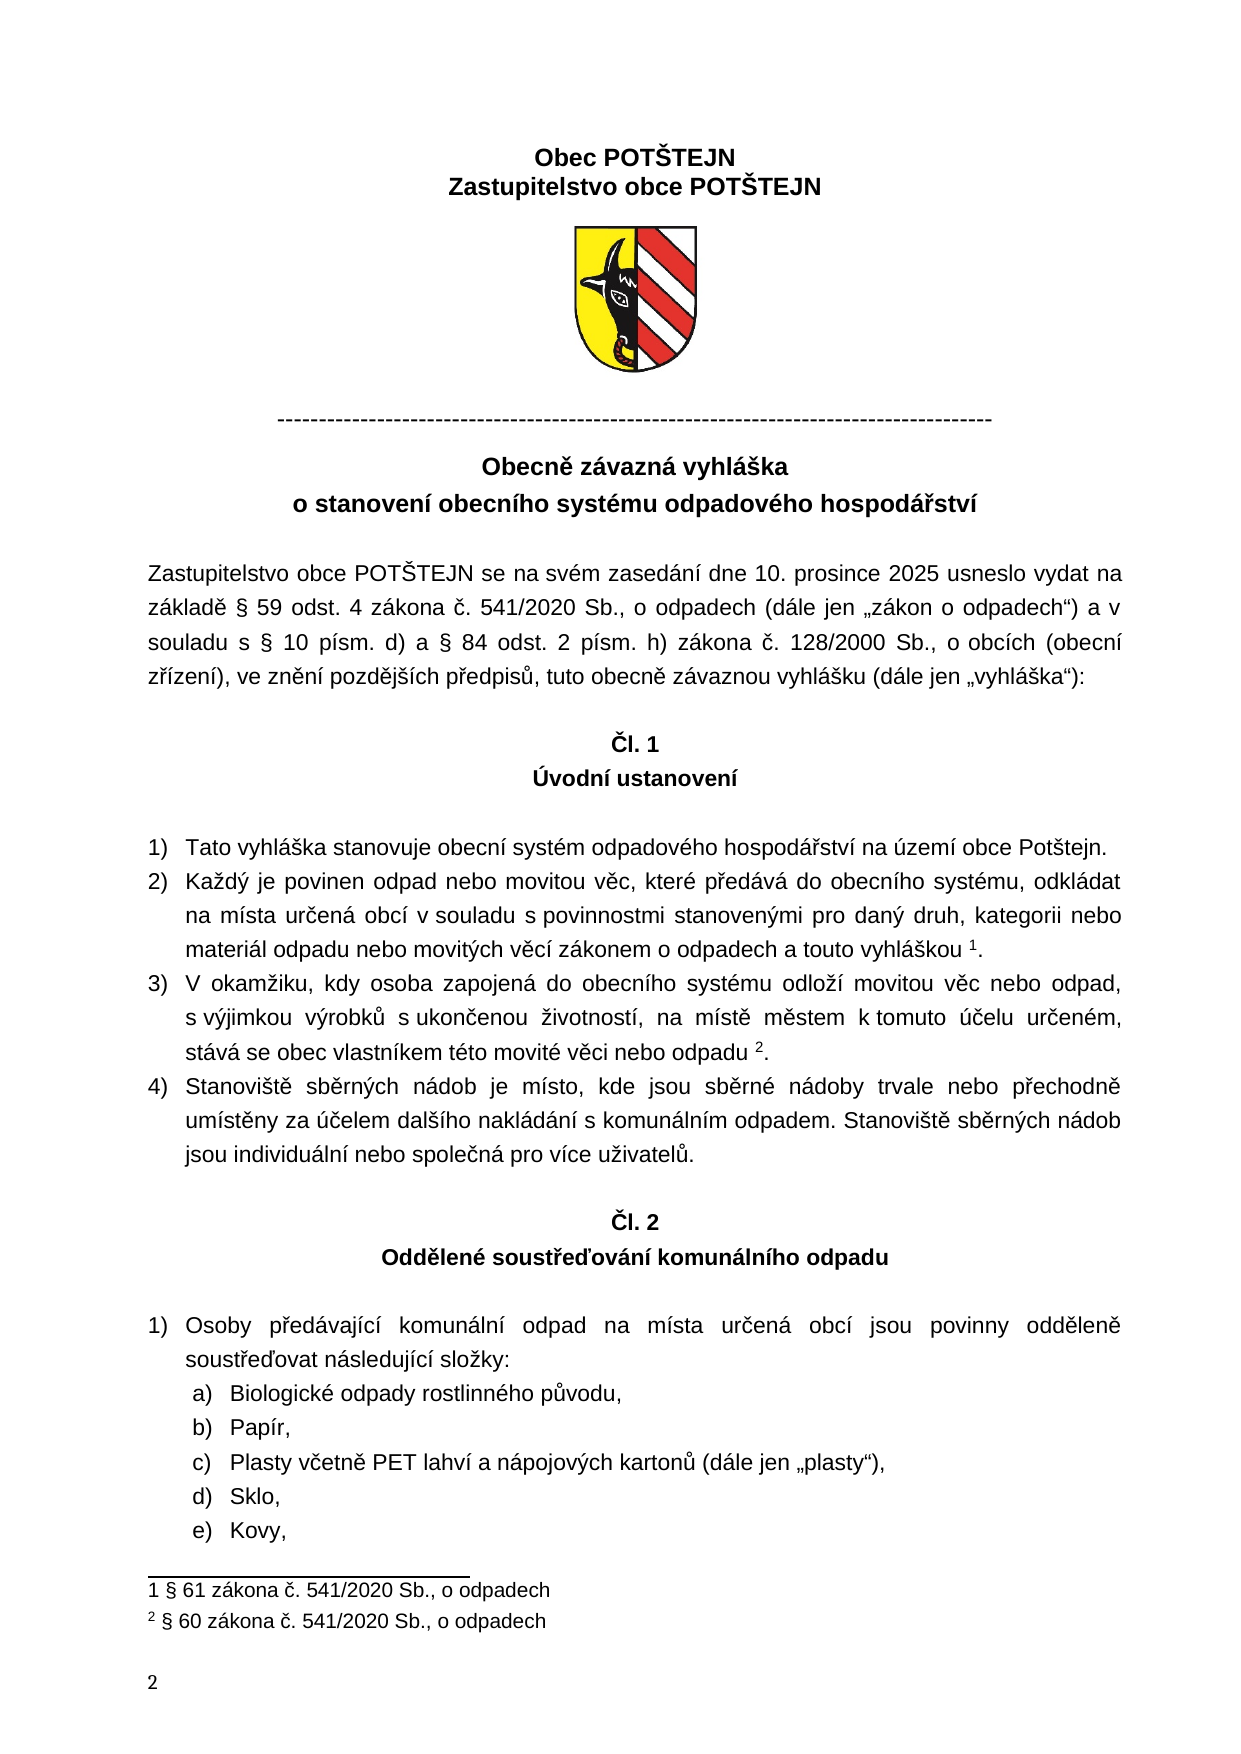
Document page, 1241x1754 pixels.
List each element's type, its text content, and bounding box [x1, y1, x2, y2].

list Osoby předávající komunální odpad na místa určená obcí jsou povinny odděleně soustřeďovat následující složky: [148, 1312, 1122, 1372]
text Oddělené soustřeďování komunálního odpadu [148, 1243, 1122, 1270]
list Biologické odpady rostlinného původu, [192, 1380, 1122, 1407]
list 2 § 60 zákona č. 541/2020 Sb., o odpadech [148, 1609, 1122, 1633]
text Obecně závazná vyhláška [148, 451, 1122, 480]
list V okamžiku, kdy osoba zapojená do obecního systému odloží movitou věc nebo odpad, s výjimkou výrobků s ukončenou životností, na místě městem k tomuto účelu určeném, stává se obec vlastníkem této movité věci nebo odpadu . [148, 970, 1122, 1065]
text Zastupitelstvo obce POTŠTEJN se na svém zasedání dne 10. prosince 2025 usneslo vydat na základě § 59 odst. 4 zákona č. 541/2020 Sb., o odpadech (dále jen „zákon o odpadech“) a v souladu s § 10 písm. d) a § 84 odst. 2 písm. h) zákona č. 128/2000 Sb., o obcích (obecní zřízení), ve znění pozdějších předpisů, tuto obecně závaznou vyhlášku (dále jen „vyhláška“): [148, 560, 1122, 689]
text Úvodní ustanovení [148, 765, 1122, 792]
list Sklo, [192, 1483, 1122, 1509]
text Čl. 2 [148, 1209, 1122, 1236]
list Kovy, [192, 1517, 1122, 1543]
list § 61 zákona č. 541/2020 Sb., o odpadech [148, 1577, 1122, 1601]
list Papír, [192, 1414, 1122, 1441]
text o stanovení obecního systému odpadového hospodářství [148, 489, 1122, 517]
list Stanoviště sběrných nádob je místo, kde jsou sběrné nádoby trvale nebo přechodně umístěny za účelem dalšího nakládání s komunálním odpadem. Stanoviště sběrných nádob jsou individuální nebo společná pro více uživatelů. [148, 1073, 1122, 1167]
list Tato vyhláška stanovuje obecní systém odpadového hospodářství na území obce Potštejn. [148, 833, 1122, 860]
list Každý je povinen odpad nebo movitou věc, které předává do obecního systému, odkládat na místa určená obcí v souladu s povinnostmi stanovenými pro daný druh, kategorii nebo materiál odpadu nebo movitých věcí zákonem o odpadech a touto vyhláškou . [148, 868, 1122, 962]
text -------------------------------------------------------------------------------------- [148, 404, 1122, 433]
text Čl. 1 [148, 731, 1122, 757]
text Obec POTŠTEJN Zastupitelstvo obce POTŠTEJN [148, 143, 1122, 201]
list Plasty včetně PET lahví a nápojových kartonů (dále jen „plasty“), [192, 1448, 1122, 1475]
